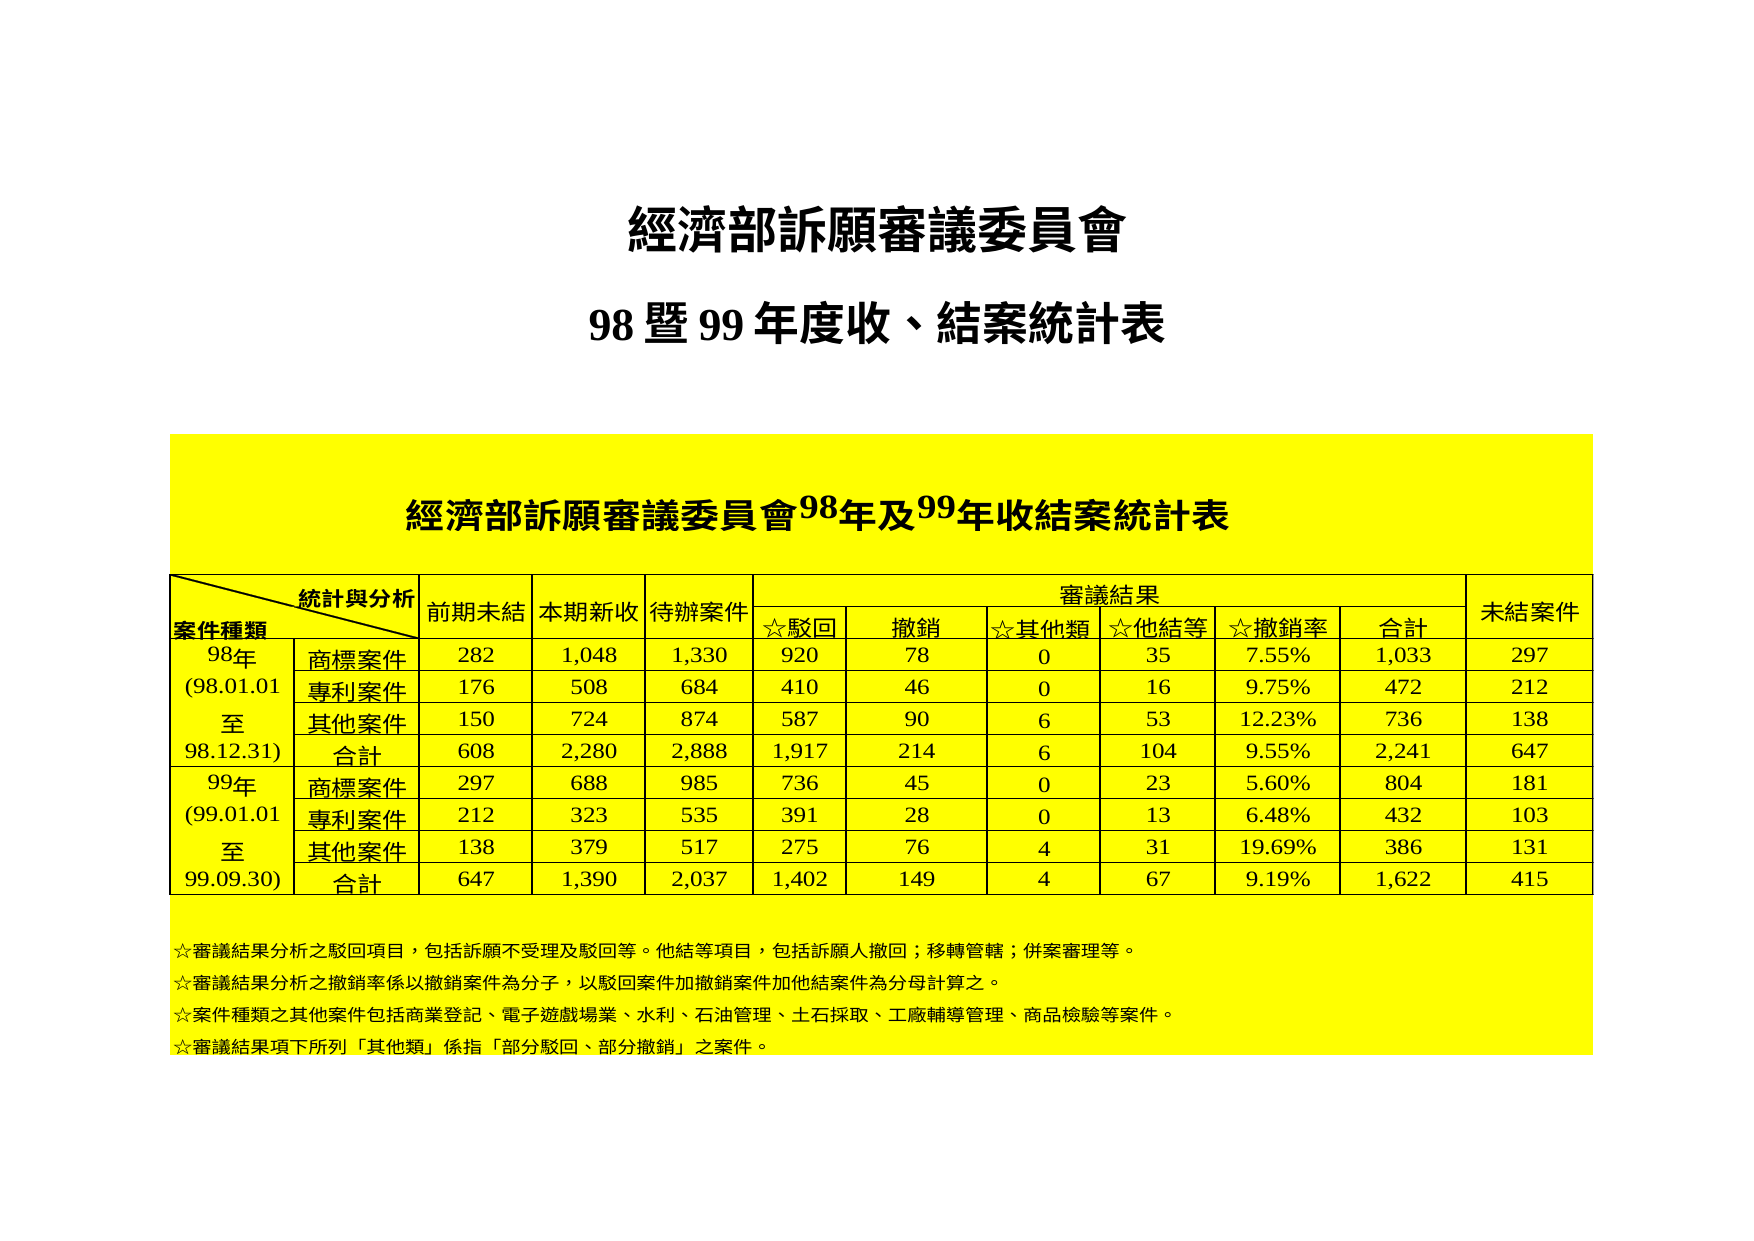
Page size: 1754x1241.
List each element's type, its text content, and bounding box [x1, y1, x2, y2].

text 98暨99年度收、結案統計表 [150, 283, 1604, 358]
text 經濟部訴願審議委員會 [150, 189, 1604, 264]
